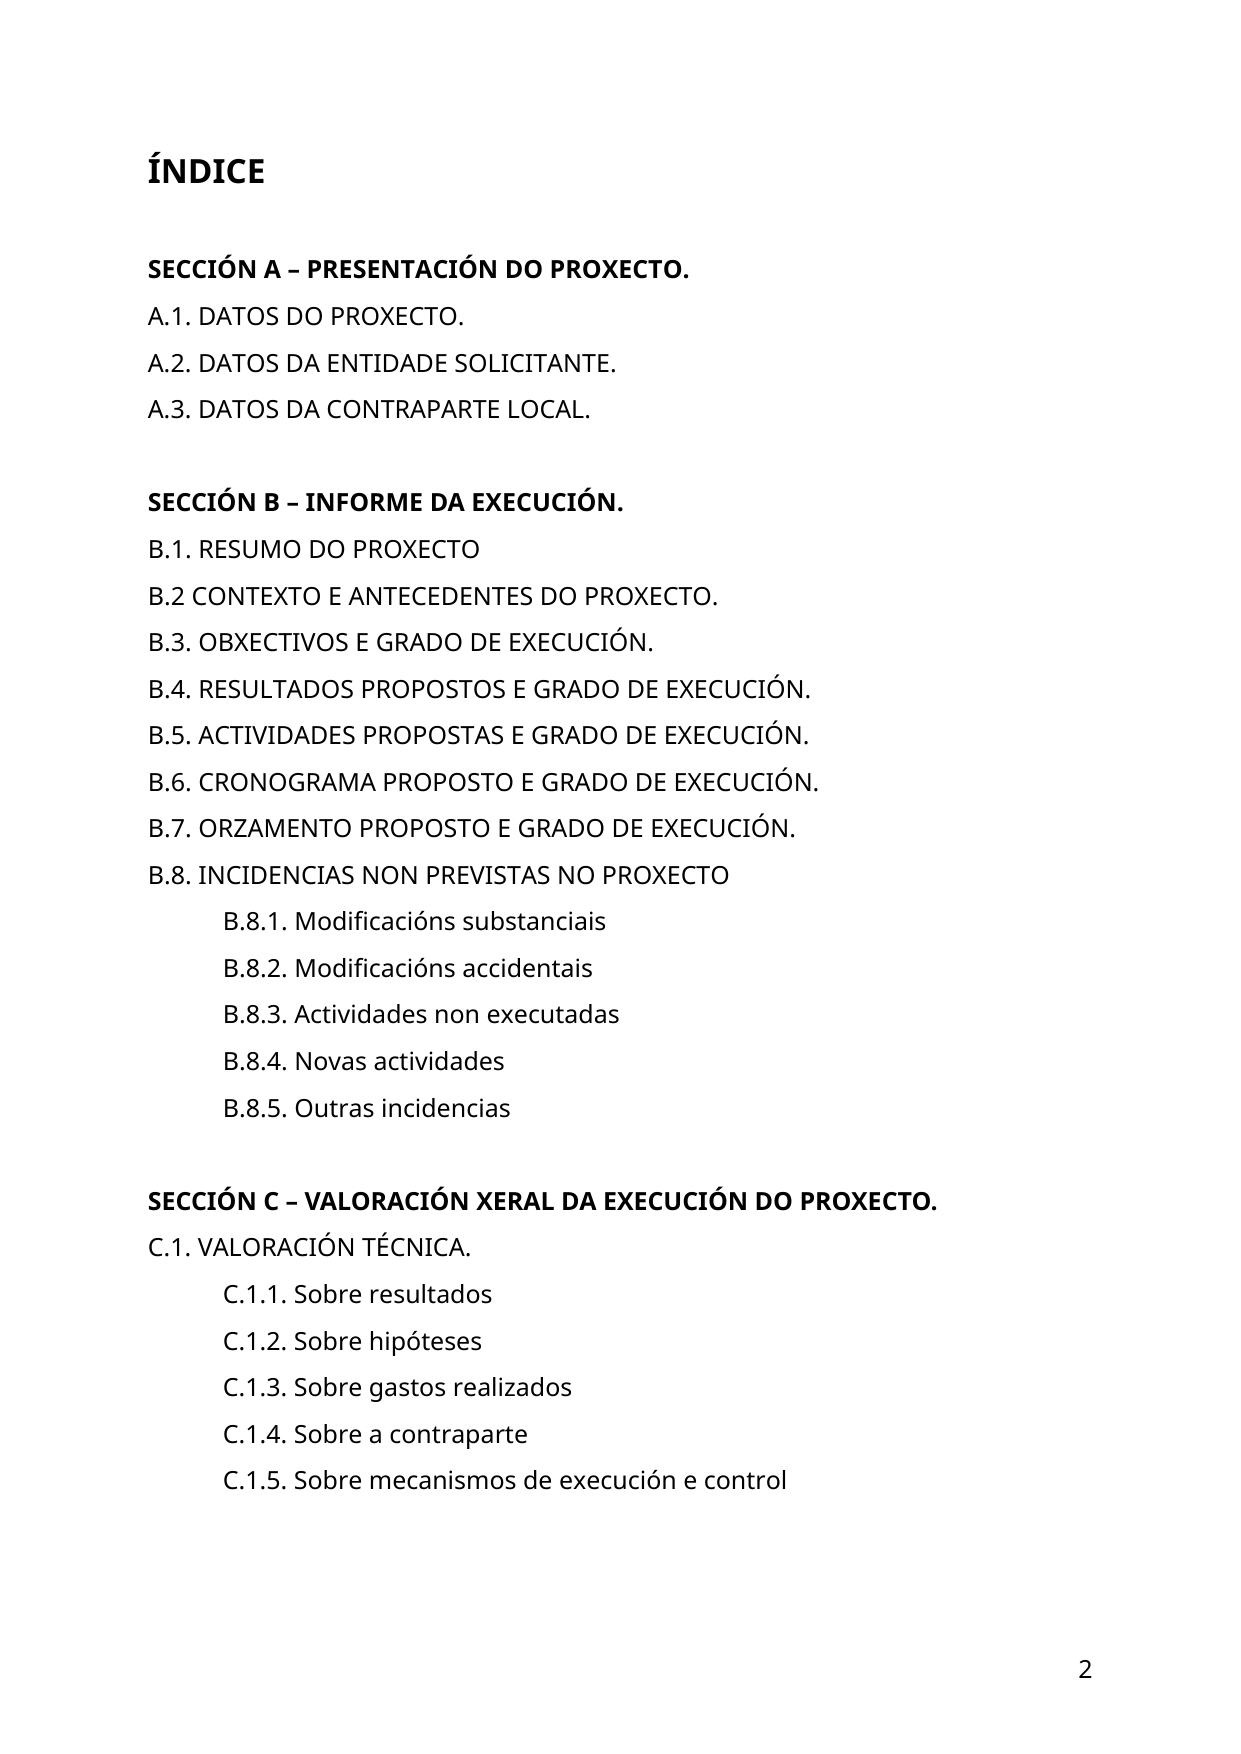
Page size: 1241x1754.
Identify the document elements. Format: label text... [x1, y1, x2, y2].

text B.8.4. Novas actividades [223, 1044, 1092, 1078]
text B.8.1. Modificacións substanciais [223, 904, 1092, 938]
text C.1.3. Sobre gastos realizados [223, 1370, 1092, 1404]
text B.5. ACTIVIDADES PROPOSTAS E GRADO DE EXECUCIÓN. [148, 718, 1092, 752]
text C.1.2. Sobre hipóteses [223, 1323, 1092, 1357]
text C.1. VALORACIÓN TÉCNICA. [148, 1230, 1092, 1264]
text A.2. DATOS DA ENTIDADE SOLICITANTE. [148, 345, 1092, 379]
text B.8.3. Actividades non executadas [223, 997, 1092, 1031]
text B.8. INCIDENCIAS NON PREVISTAS NO PROXECTO [148, 857, 1092, 892]
subtitle SECCIÓN B – INFORME DA EXECUCIÓN. [148, 485, 1092, 519]
text B.2 CONTEXTO E ANTECEDENTES DO PROXECTO. [148, 578, 1092, 612]
text B.8.5. Outras incidencias [223, 1090, 1092, 1124]
text B.8.2. Modificacións accidentais [223, 951, 1092, 985]
text B.1. RESUMO DO PROXECTO [148, 532, 1092, 566]
text ÍNDICE [148, 148, 1092, 193]
text B.3. OBXECTIVOS E GRADO DE EXECUCIÓN. [148, 625, 1092, 659]
text A.3. DATOS DA CONTRAPARTE LOCAL. [148, 392, 1092, 426]
text B.7. ORZAMENTO PROPOSTO E GRADO DE EXECUCIÓN. [148, 811, 1092, 845]
subtitle SECCIÓN C – VALORACIÓN XERAL DA EXECUCIÓN DO PROXECTO. [148, 1183, 1092, 1217]
text B.6. CRONOGRAMA PROPOSTO E GRADO DE EXECUCIÓN. [148, 764, 1092, 798]
text A.1. DATOS DO PROXECTO. [148, 299, 1092, 333]
text C.1.5. Sobre mecanismos de execución e control [223, 1463, 1092, 1497]
text C.1.1. Sobre resultados [223, 1277, 1092, 1311]
text SECCIÓN A – PRESENTACIÓN DO PROXECTO. [148, 252, 1092, 286]
text B.4. RESULTADOS PROPOSTOS E GRADO DE EXECUCIÓN. [148, 671, 1092, 705]
text C.1.4. Sobre a contraparte [223, 1416, 1092, 1450]
